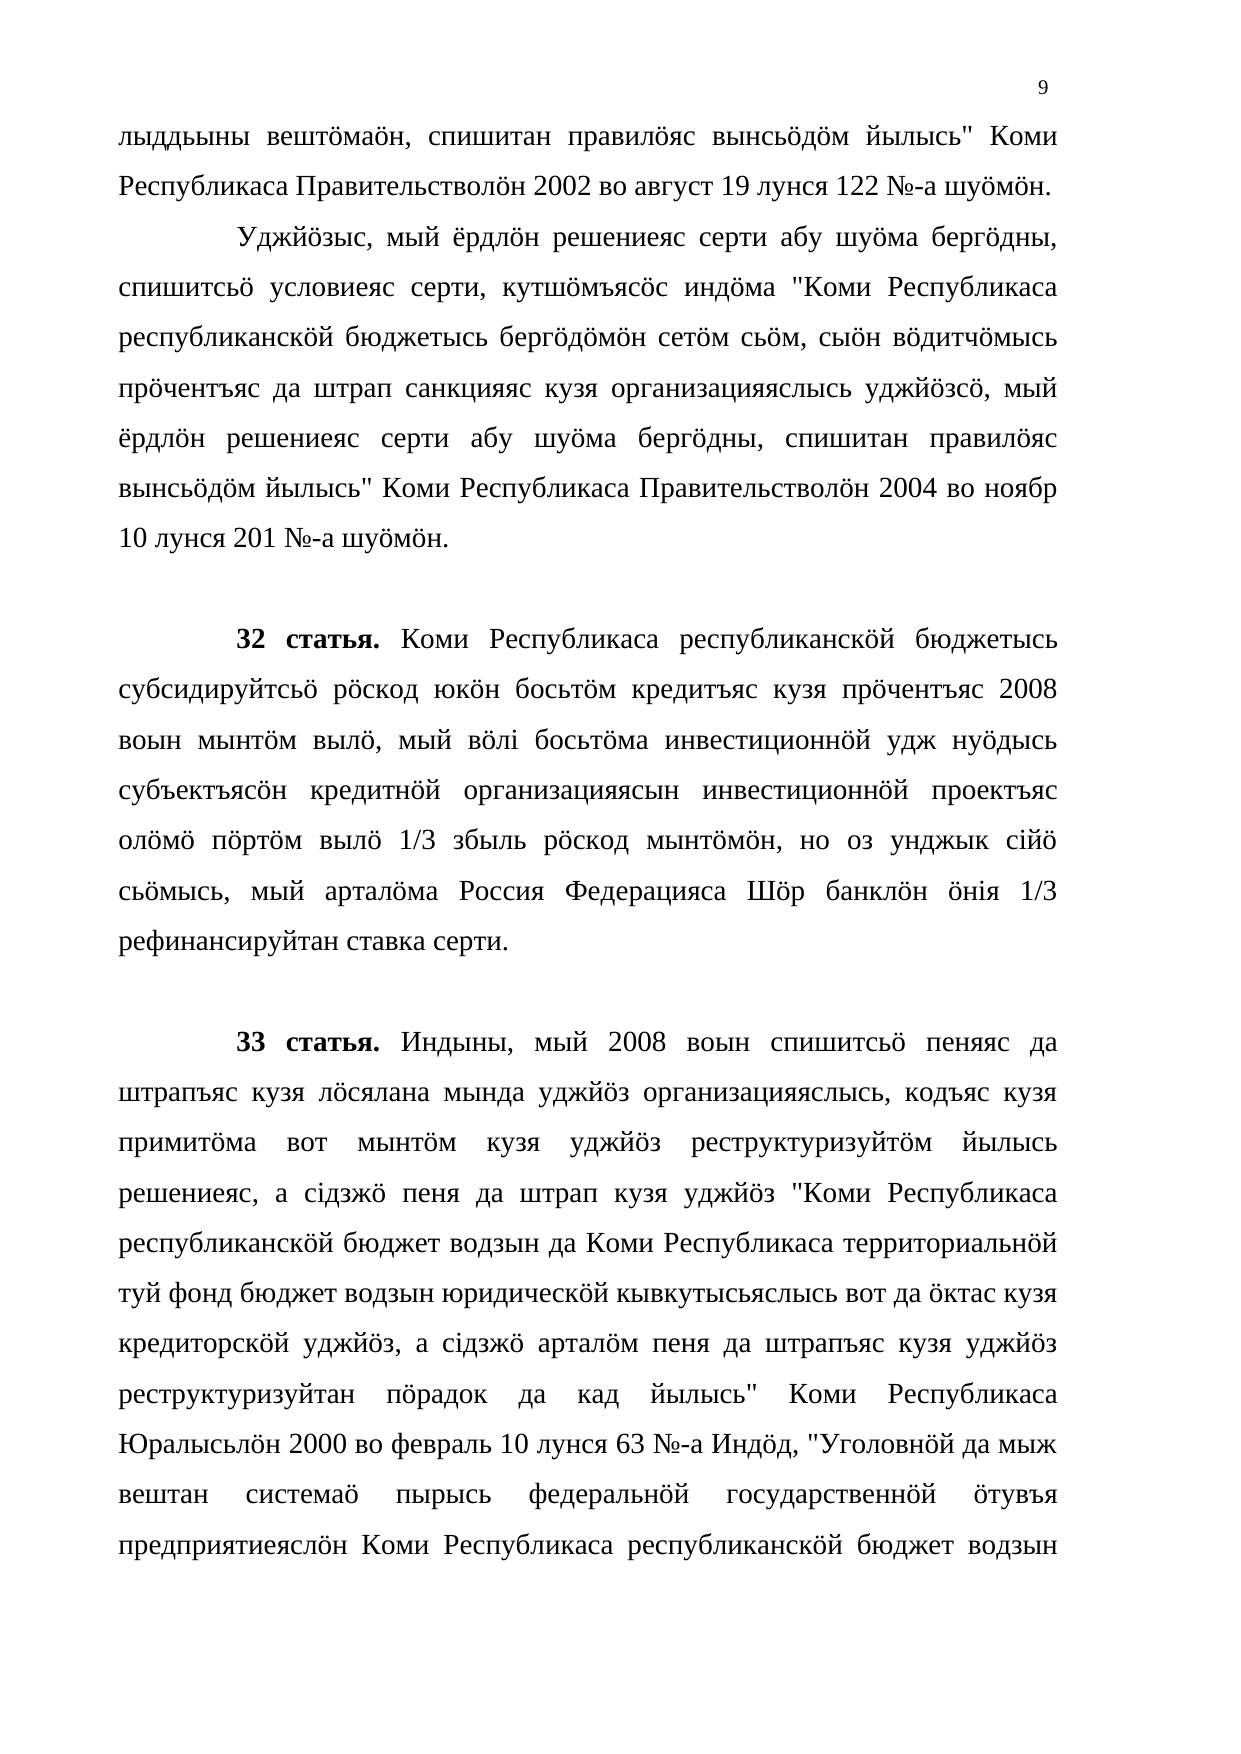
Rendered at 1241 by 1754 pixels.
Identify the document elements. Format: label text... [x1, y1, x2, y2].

text 32 статья. Коми Республикаса республиканскöй бюджетысь субсидируйтсьö рöскод юкöн босьтöм кредитъяс кузя прöчентъяс 2008 воын мынтöм вылö, мый вöлi босьтöма инвестиционнöй удж нуöдысь субъектъясöн кредитнöй организацияясын инвестиционнöй проектъяс олöмö пöртöм вылö 1/3 збыль рöскод мынтöмöн, но оз унджык сiйö сьöмысь, мый арталöма Россия Федерацияса Шöр банклöн öнiя 1/3 рефинансируйтан ставка серти. [118, 621, 1058, 957]
text 33 статья. Индыны, мый 2008 воын спишитсьö пеняяс да штрапъяс кузя лöсялана мында уджйöз организацияяслысь, кодъяс кузя примитöма вот мынтöм кузя уджйöз реструктуризуйтöм йылысь решениеяс, а сiдзжö пеня да штрап кузя уджйöз "Коми Республикаса республиканскöй бюджет водзын да Коми Республикаса территориальнöй туй фонд бюджет водзын юридическöй кывкутысьяслысь вот да öктас кузя кредиторскöй уджйöз, а сiдзжö арталöм пеня да штрапъяс кузя уджйöз реструктуризуйтан пöрадок да кад йылысь" Коми Республикаса Юралысьлöн 2000 во февраль 10 лунся 63 №-а Индöд, "Уголовнöй да мыж вештан системаö пырысь федеральнöй государственнöй öтувъя предприятиеяслöн Коми Республикаса республиканскöй бюджет водзын [118, 1024, 1058, 1560]
text лыддьыны вештöмаöн, спишитан правилöяс вынсьöдöм йылысь" Коми Республикаса Правительстволöн 2002 во август 19 лунся 122 №-а шуöмöн. [118, 118, 1058, 202]
text Уджйöзыс, мый ёрдлöн решениеяс серти абу шуöма бергöдны, спишитсьö условиеяс серти, кутшöмъясöс индöма "Коми Республикаса республиканскöй бюджетысь бергöдöмöн сетöм сьöм, сыöн вöдитчöмысь прöчентъяс да штрап санкцияяс кузя организацияяслысь уджйöзсö, мый ёрдлöн решениеяс серти абу шуöма бергöдны, спишитан правилöяс вынсьöдöм йылысь" Коми Республикаса Правительстволöн 2004 во ноябр 10 лунся 201 №-а шуöмöн. [118, 219, 1058, 554]
